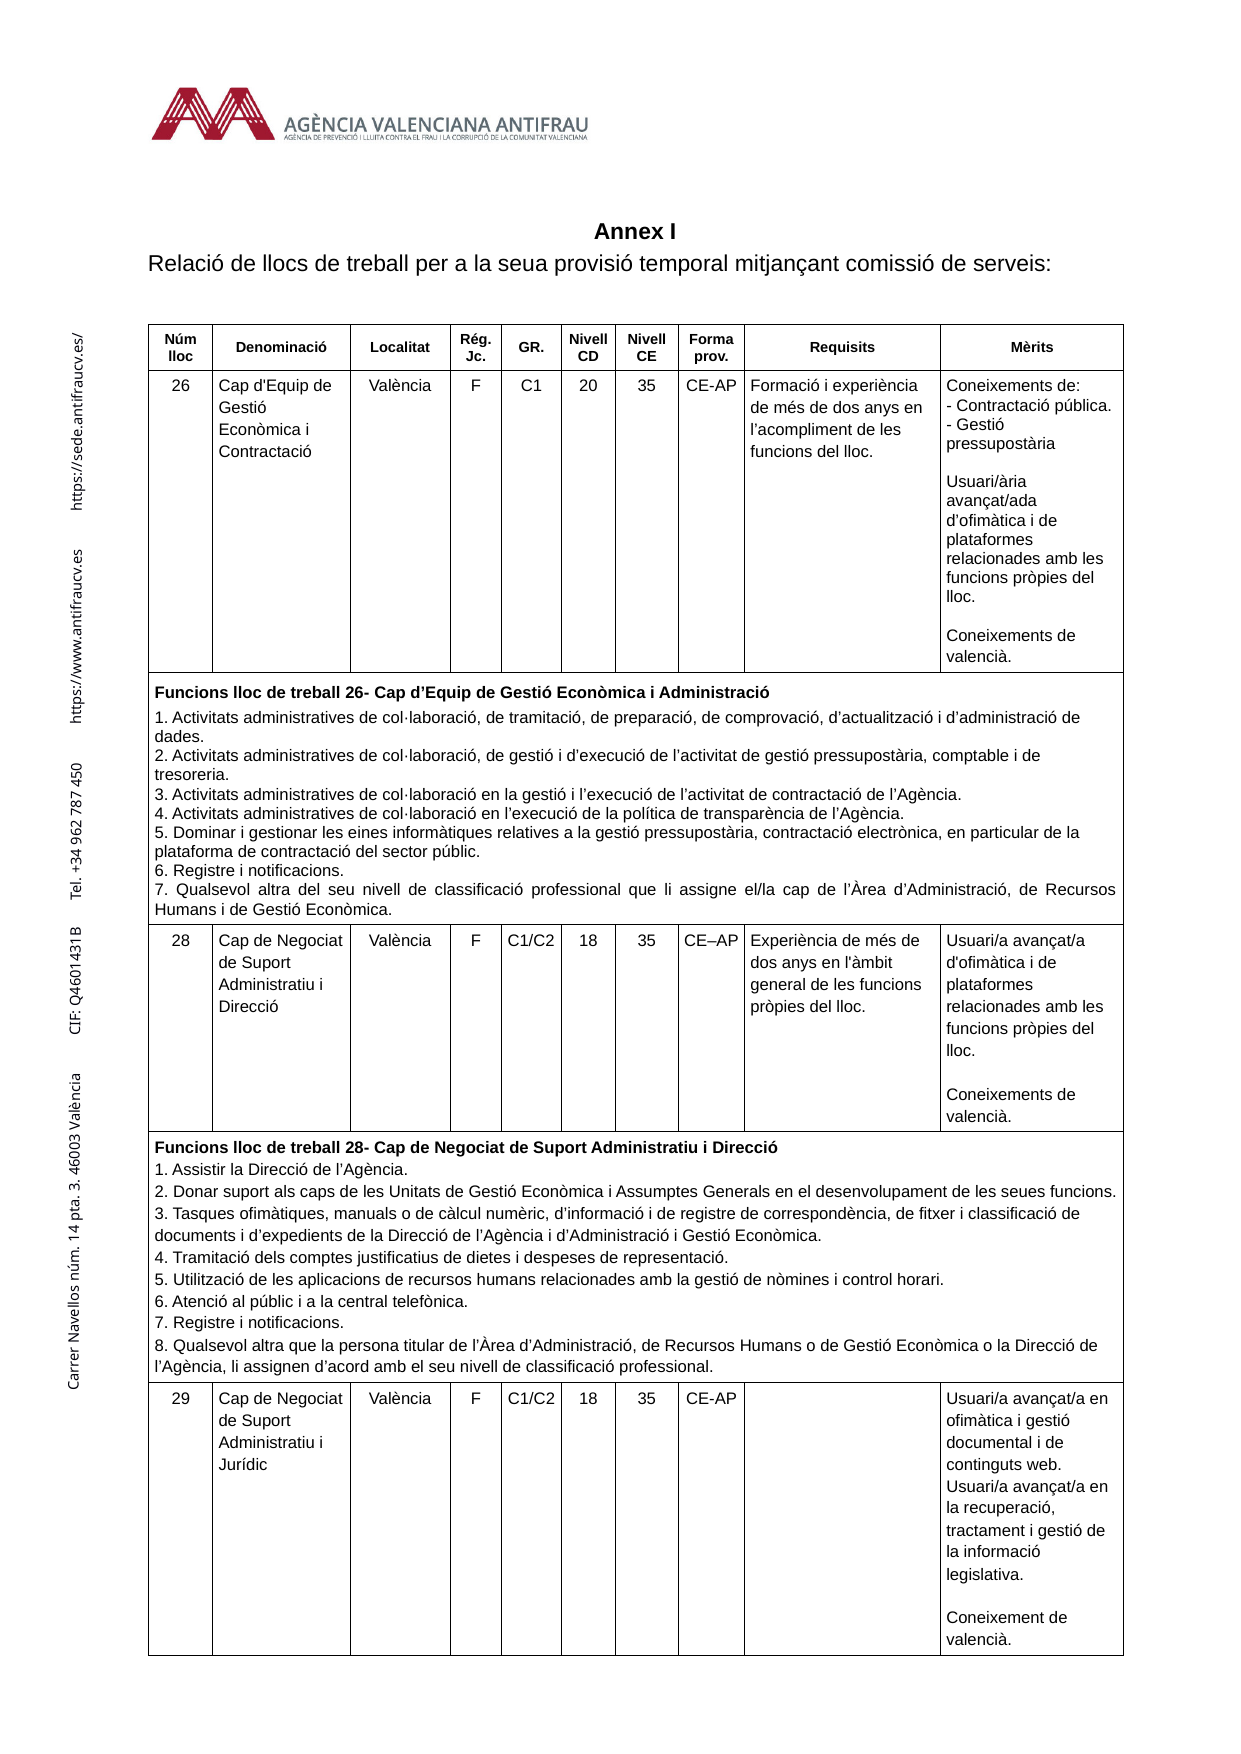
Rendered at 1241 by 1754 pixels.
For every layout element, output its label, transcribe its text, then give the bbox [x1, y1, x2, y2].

table_cell 35 [616, 925, 678, 1131]
table_header Denominació [213, 325, 350, 370]
table_cell F [451, 925, 501, 1131]
table_cell F [451, 1383, 501, 1655]
text Annex I [148, 216, 1122, 244]
table_cell 18 [562, 1383, 615, 1655]
table_header Núm lloc [149, 325, 212, 370]
table_cell Usuari/a avançat/a d'ofimàtica i de plataformes relacionades amb les funcions pròpies del lloc. Coneixements de valencià. [941, 925, 1123, 1131]
table_cell Usuari/a avançat/a en ofimàtica i gestió documental i de continguts web. Usuari/a avançat/a en la recuperació, tractament i gestió de la informació legislativa. Coneixement de valencià. [941, 1383, 1123, 1655]
table_cell 35 [616, 371, 678, 672]
table_cell València [351, 1383, 450, 1655]
table_cell Experiència de més de dos anys en l'àmbit general de les funcions pròpies del lloc. [745, 925, 940, 1131]
table_cell Coneixements de: - Contractació pública. - Gestió pressupostària Usuari/ària avançat/ada d’ofimàtica i de plataformes relacionades amb les funcions pròpies del lloc. Coneixements de valencià. [941, 371, 1123, 672]
table_cell C1/C2 [502, 925, 561, 1131]
table_cell 26 [149, 371, 212, 672]
table_cell Funcions lloc de treball 28- Cap de Negociat de Suport Administratiu i Direcció 1. Assistir la Direcció de l’Agència. 2. Donar suport als caps de les Unitats de Gestió Econòmica i Assumptes Generals en el desenvolupament de les seues funcions. 3. Tasques ofimàtiques, manuals o de càlcul numèric, d’informació i de registre de correspondència, de fitxer i classificació de documents i d’expedients de la Direcció de l’Agència i d’Administració i Gestió Econòmica. 4. Tramitació dels comptes justificatius de dietes i despeses de representació. 5. Utilització de les aplicacions de recursos humans relacionades amb la gestió de nòmines i control horari. 6. Atenció al públic i a la central telefònica. 7. Registre i notificacions. 8. Qualsevol altra que la persona titular de l’Àrea d’Administració, de Recursos Humans o de Gestió Econòmica o la Direcció de l’Agència, li assignen d’acord amb el seu nivell de classificació professional. [149, 1132, 1123, 1382]
table_cell València [351, 925, 450, 1131]
table_header Mèrits [941, 325, 1123, 370]
table_cell CE–AP [679, 925, 744, 1131]
table_header Nivell CE [616, 325, 678, 370]
table_cell Cap de Negociat de Suport Administratiu i Jurídic [213, 1383, 350, 1655]
table_cell 20 [562, 371, 615, 672]
table_cell CE-AP [679, 1383, 744, 1655]
table_cell CE-AP [679, 371, 744, 672]
table_cell C1/C2 [502, 1383, 561, 1655]
table_header Requisits [745, 325, 940, 370]
table_header Rég. Jc. [451, 325, 501, 370]
table_cell [745, 1383, 940, 1655]
table_cell 35 [616, 1383, 678, 1655]
table_cell F [451, 371, 501, 672]
table_header Localitat [351, 325, 450, 370]
text Relació de llocs de treball per a la seua provisió temporal mitjançant comissió de serveis: [148, 250, 1122, 277]
table_cell C1 [502, 371, 561, 672]
table_header Forma prov. [679, 325, 744, 370]
table_cell Cap d'Equip de Gestió Econòmica i Contractació [213, 371, 350, 672]
table_cell València [351, 371, 450, 672]
table_cell 29 [149, 1383, 212, 1655]
picture [147, 77, 591, 148]
table_cell Formació i experiència de més de dos anys en l’acompliment de les funcions del lloc. [745, 371, 940, 672]
table_header GR. [502, 325, 561, 370]
table_cell 18 [562, 925, 615, 1131]
table_cell Funcions lloc de treball 26- Cap d’Equip de Gestió Econòmica i Administració 1. Activitats administratives de col·laboració, de tramitació, de preparació, de comprovació, d’actualització i d’administració de dades. 2. Activitats administratives de col·laboració, de gestió i d’execució de l’activitat de gestió pressupostària, comptable i de tresoreria. 3. Activitats administratives de col·laboració en la gestió i l’execució de l’activitat de contractació de l’Agència. 4. Activitats administratives de col·laboració en l’execució de la política de transparència de l’Agència. 5. Dominar i gestionar les eines informàtiques relatives a la gestió pressupostària, contractació electrònica, en particular de la plataforma de contractació del sector públic. 6. Registre i notificacions. 7. Qualsevol altra del seu nivell de classificació professional que li assigne el/la cap de l’Àrea d’Administració, de Recursos Humans i de Gestió Econòmica. [149, 673, 1123, 924]
table_cell 28 [149, 925, 212, 1131]
table_cell Cap de Negociat de Suport Administratiu i Direcció [213, 925, 350, 1131]
table_header Nivell CD [562, 325, 615, 370]
